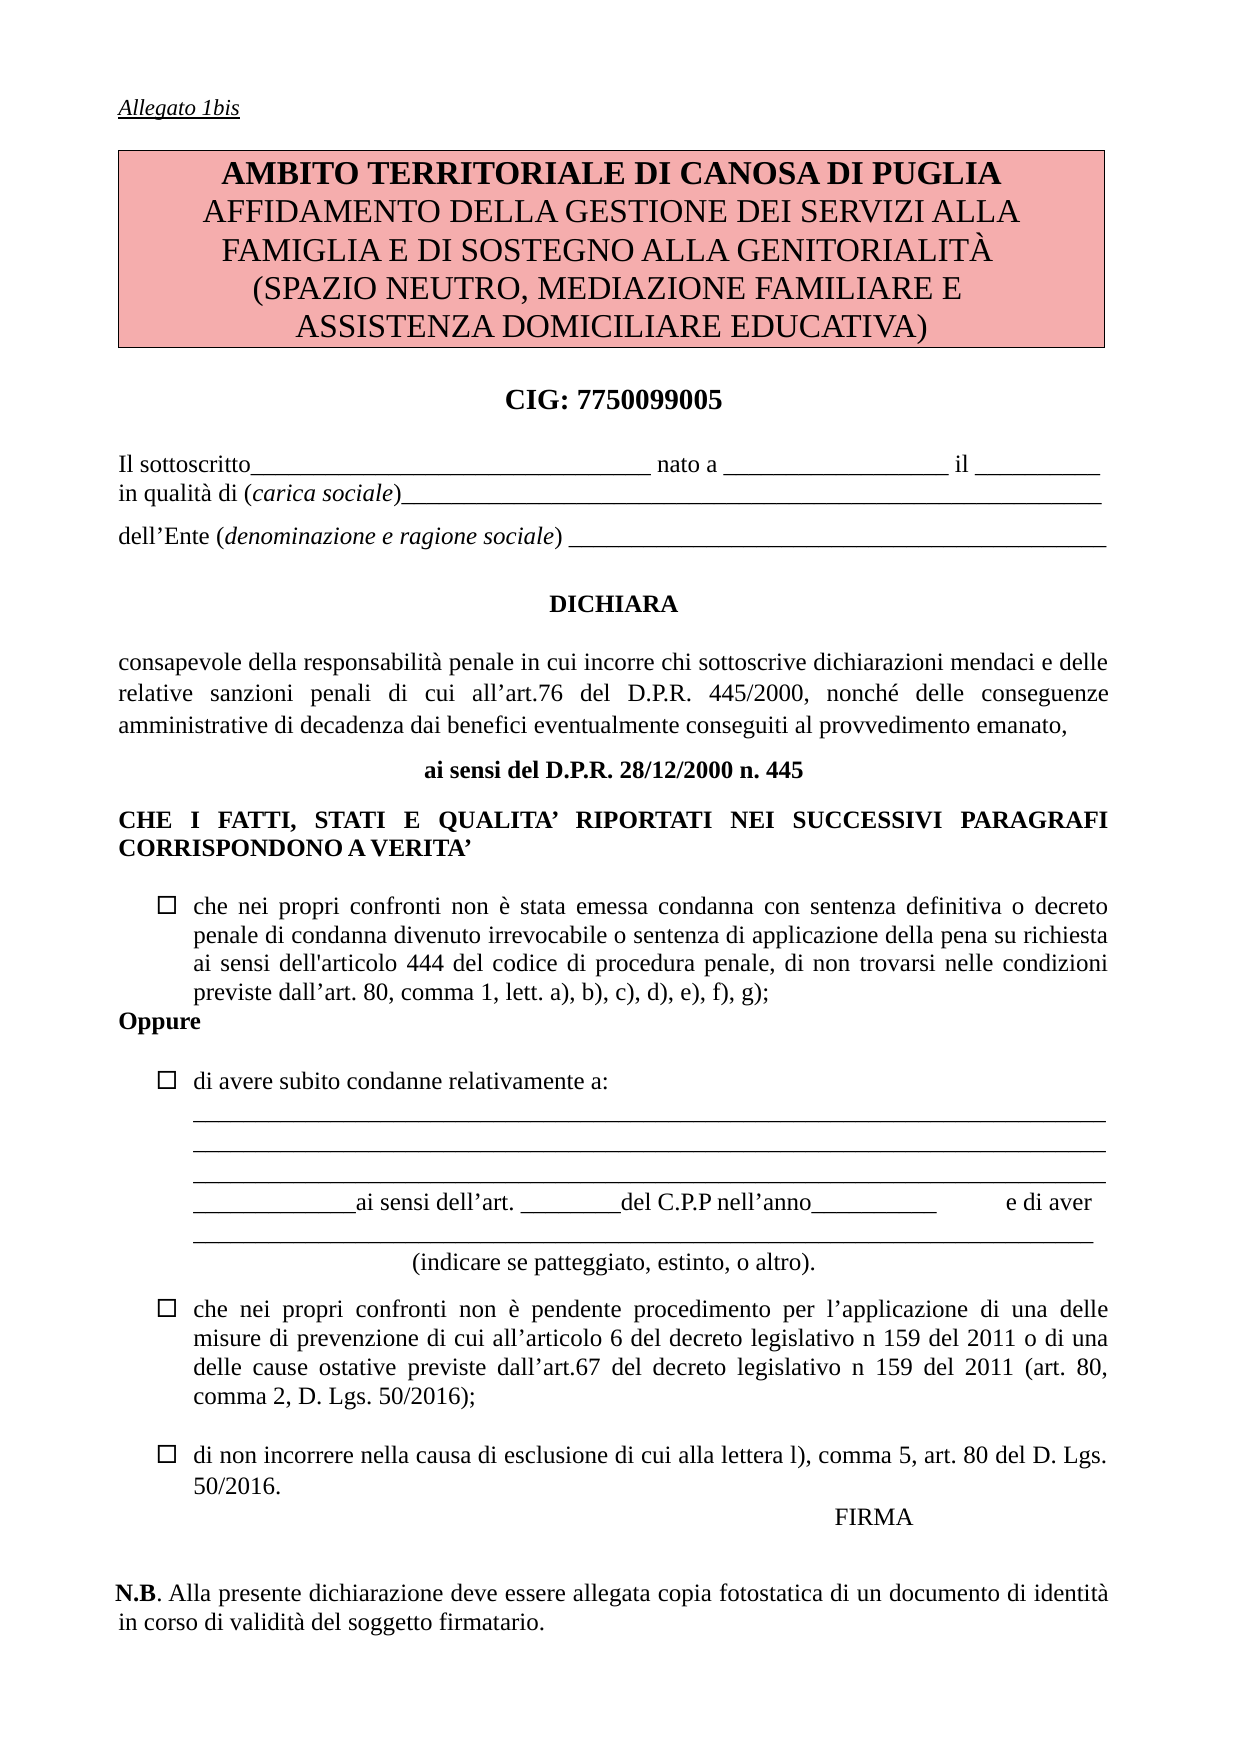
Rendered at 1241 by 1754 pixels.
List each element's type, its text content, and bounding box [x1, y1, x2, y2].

text CHE I FATTI, STATI E QUALITA’ RIPORTATI NEI SUCCESSIVI PARAGRAFI CORRISPONDONO A VERITA’ [118, 805, 1109, 862]
text CIG: 7750099005 [118, 382, 1109, 415]
text AMBITO TERRITORIALE DI CANOSA DI PUGLIA [119, 151, 1104, 189]
text AFFIDAMENTO DELLA GESTIONE DEI SERVIZI ALLA FAMIGLIA E DI SOSTEGNO ALLA GENITORIALITÀ [119, 189, 1104, 265]
text ASSISTENZA DOMICILIARE EDUCATIVA) [119, 304, 1104, 347]
text (indicare se patteggiato, estinto, o altro). [118, 1247, 1109, 1276]
text Oppure [118, 1006, 1109, 1035]
list che nei propri confronti non è stata emessa condanna con sentenza definitiva o decreto penale di condanna divenuto irrevocabile o sentenza di applicazione della pena su richiesta ai sensi dell'articolo 444 del codice di procedura penale, di non trovarsi nelle condizioni previste dall’art. 80, comma 1, lett. a), b), c), d), e), f), g); [156, 891, 1109, 1006]
text Il sottoscritto________________________________ nato a __________________ il __________ [118, 449, 1109, 478]
text (SPAZIO NEUTRO, MEDIAZIONE FAMILIARE E [119, 265, 1104, 304]
list che nei propri confronti non è pendente procedimento per l’applicazione di una delle misure di prevenzione di cui all’articolo 6 del decreto legislativo n 159 del 2011 o di una delle cause ostative previste dall’art.67 del decreto legislativo n 159 del 2011 (art. 80, comma 2, D. Lgs. 50/2016); [156, 1294, 1109, 1410]
text dell’Ente (denominazione e ragione sociale) ___________________________________________ [118, 521, 1109, 549]
text in qualità di (carica sociale)________________________________________________________ [118, 478, 1109, 506]
list di non incorrere nella causa di esclusione di cui alla lettera l), comma 5, art. 80 del D. Lgs. 50/2016. [156, 1440, 1109, 1500]
text DICHIARA [118, 589, 1109, 618]
text consapevole della responsabilità penale in cui incorre chi sottoscrive dichiarazioni mendaci e delle relative sanzioni penali di cui all’art.76 del D.P.R. 445/2000, nonché delle conseguenze amministrative di decadenza dai benefici eventualmente conseguiti al provvedimento emanato, [118, 647, 1109, 738]
text ai sensi del D.P.R. 28/12/2000 n. 445 [118, 756, 1109, 784]
text FIRMA [568, 1502, 1109, 1531]
list di avere subito condanne relativamente a: ________________________________________________________________________________________________________________________________________________________________________________________________________________________________________ai sensi dell’art. ________del C.P.P nell’anno__________ e di aver ________________________________________________________________________ [156, 1066, 1109, 1246]
